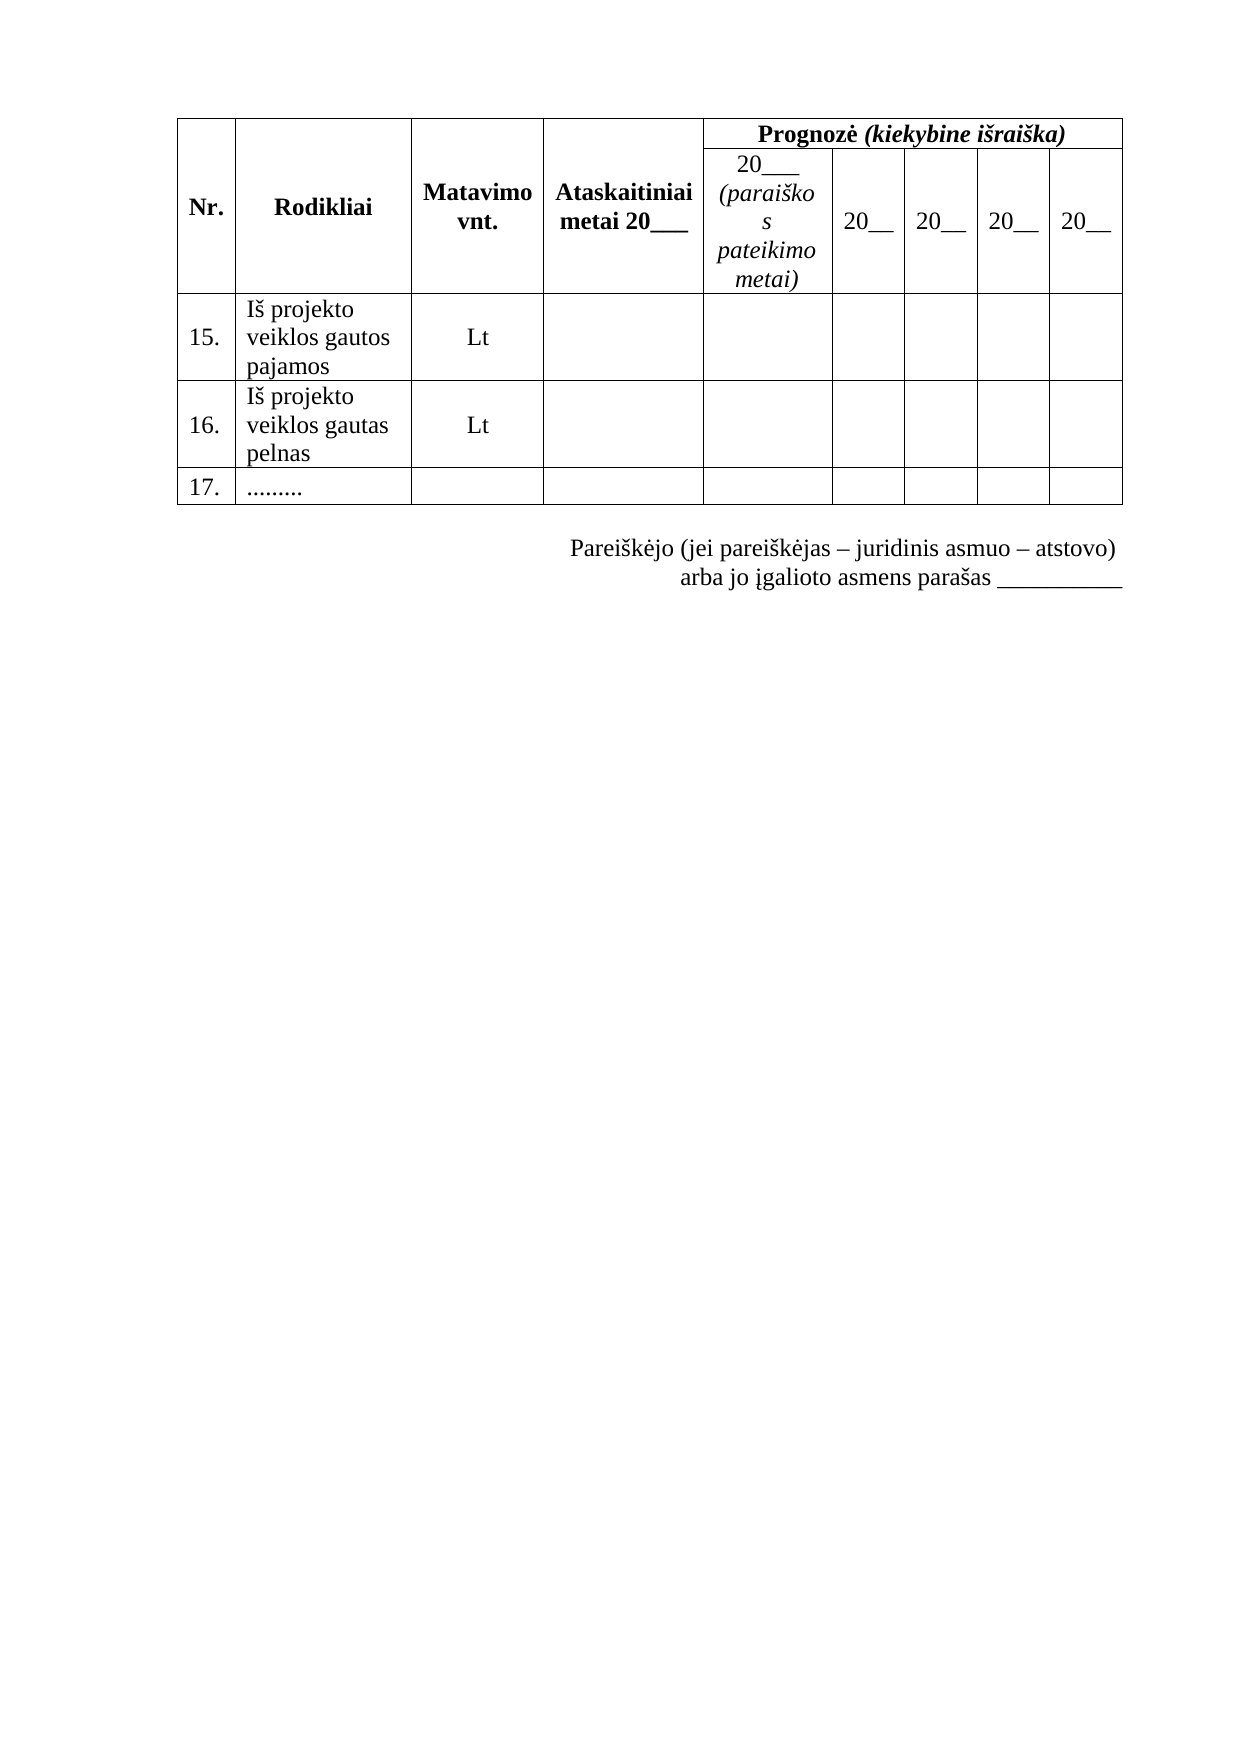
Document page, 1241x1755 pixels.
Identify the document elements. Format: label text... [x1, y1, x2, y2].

table_cell 20__ [1050, 149, 1122, 293]
table_cell [833, 294, 904, 380]
table_cell [1050, 468, 1122, 504]
table_cell Lt [412, 381, 543, 467]
text arba jo įgalioto asmens parašas __________ [177, 562, 1122, 591]
table_header Prognozė (kiekybine išraiška) [704, 119, 1122, 148]
table_cell [544, 381, 703, 467]
table_cell 20__ [978, 149, 1049, 293]
table_cell 20__ [905, 149, 977, 293]
table_header Ataskaitiniai metai 20___ [544, 119, 703, 293]
table_cell 20___ (paraiškos pateikimo metai) [704, 149, 832, 293]
table_cell [1050, 294, 1122, 380]
table_cell ......... [236, 468, 411, 504]
table_cell [544, 294, 703, 380]
table_cell [833, 468, 904, 504]
table_cell [1050, 381, 1122, 467]
table_cell 20__ [833, 149, 904, 293]
table_cell Lt [412, 294, 543, 380]
table_cell Iš projekto veiklos gautas pelnas [236, 381, 411, 467]
table_cell [905, 468, 977, 504]
table_header Rodikliai [236, 119, 411, 293]
table_cell [412, 468, 543, 504]
table_cell [905, 294, 977, 380]
table_cell 16. [178, 381, 235, 467]
table_cell [704, 468, 832, 504]
table_cell [833, 381, 904, 467]
table_cell 17. [178, 468, 235, 504]
table_cell 15. [178, 294, 235, 380]
table_cell [978, 381, 1049, 467]
table_cell [704, 294, 832, 380]
text Pareiškėjo (jei pareiškėjas – juridinis asmuo – atstovo) [177, 533, 1122, 562]
table_cell [544, 468, 703, 504]
table_header Matavimo vnt. [412, 119, 543, 293]
table_cell [978, 468, 1049, 504]
table_cell Iš projekto veiklos gautos pajamos [236, 294, 411, 380]
table_header Nr. [178, 119, 235, 293]
table_cell [905, 381, 977, 467]
table_cell [704, 381, 832, 467]
table_cell [978, 294, 1049, 380]
